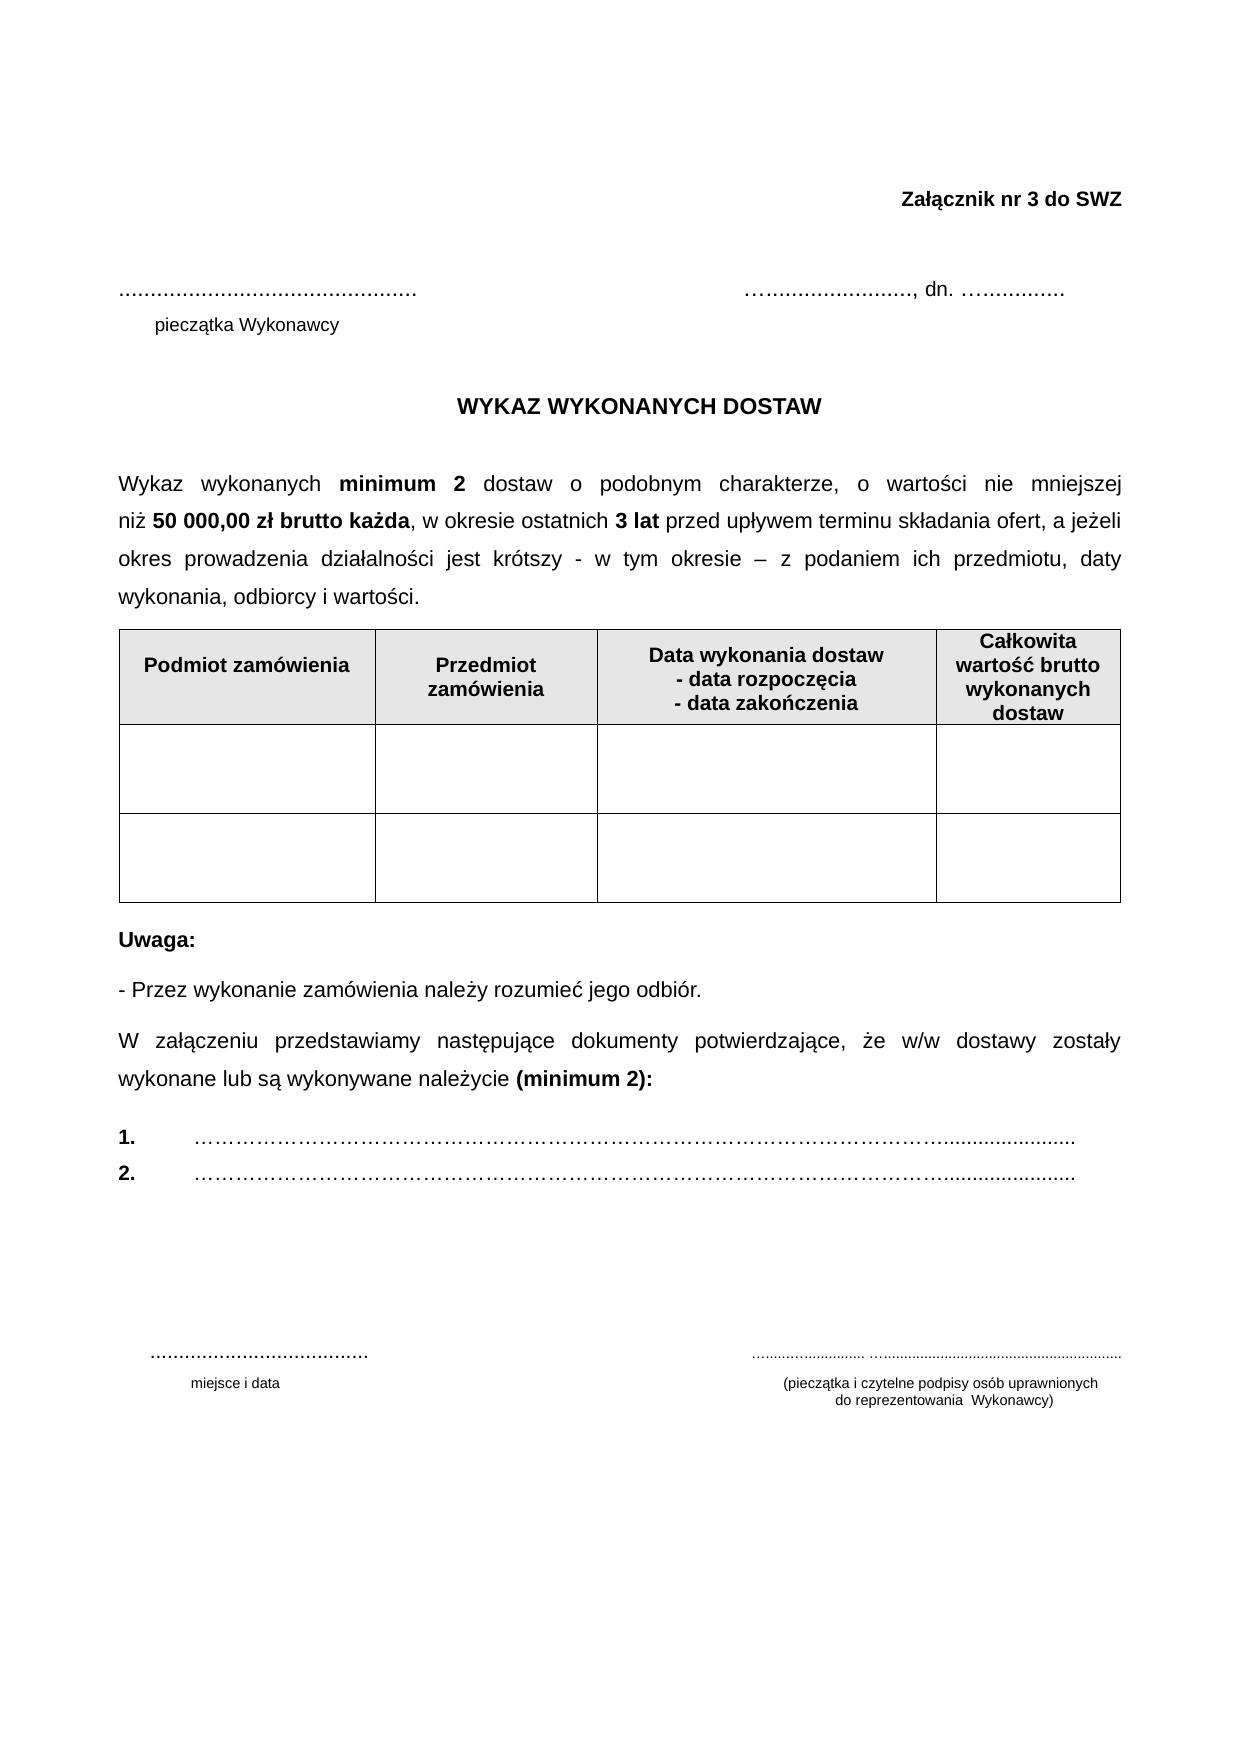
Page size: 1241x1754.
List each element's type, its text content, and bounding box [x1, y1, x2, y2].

table_cell [598, 725, 936, 813]
text Załącznik nr 3 do SWZ [118, 187, 1122, 211]
subtitle ............................................... …......................., dn. …............. [118, 275, 1122, 301]
table_cell [120, 814, 375, 902]
text Wykaz wykonanych minimum 2 dostaw o podobnym charakterze, o wartości nie mniejszej niż 50 000,00 zł brutto każda, w okresie ostatnich 3 lat przed upływem terminu składania ofert, a jeżeli okres prowadzenia działalności jest krótszy - w tym okresie – z podaniem ich przedmiotu, daty wykonania, odbiorcy i wartości. [118, 471, 1122, 609]
table_cell [598, 814, 936, 902]
text Uwaga: [118, 927, 1122, 952]
text ...................................... …......…............... …........................................................... [118, 1338, 1122, 1362]
table_header Podmiot zamówienia [120, 630, 375, 724]
table_cell [120, 725, 375, 813]
table_cell [937, 814, 1120, 902]
text miejsce i data (pieczątka i czytelne podpisy osób uprawnionych [118, 1375, 1122, 1392]
table_header Całkowita wartość brutto wykonanych dostaw [937, 630, 1120, 724]
table_cell [376, 814, 597, 902]
table_header Przedmiot zamówienia [376, 630, 597, 724]
table_header Data wykonania dostaw - data rozpoczęcia - data zakończenia [598, 630, 936, 724]
text WYKAZ WYKONANYCH DOSTAW [118, 393, 1122, 419]
text W załączeniu przedstawiamy następujące dokumenty potwierdzające, że w/w dostawy zostały wykonane lub są wykonywane należycie (minimum 2): [118, 1028, 1122, 1091]
text do reprezentowania Wykonawcy) [118, 1392, 1122, 1408]
text pieczątka Wykonawcy [118, 314, 1122, 335]
list ………………………………………………………………………………………………....................... [118, 1125, 1122, 1149]
text - Przez wykonanie zamówienia należy rozumieć jego odbiór. [118, 977, 1122, 1003]
list ………………………………………………………………………………………………....................... [118, 1161, 1122, 1185]
table_cell [376, 725, 597, 813]
table_cell [937, 725, 1120, 813]
